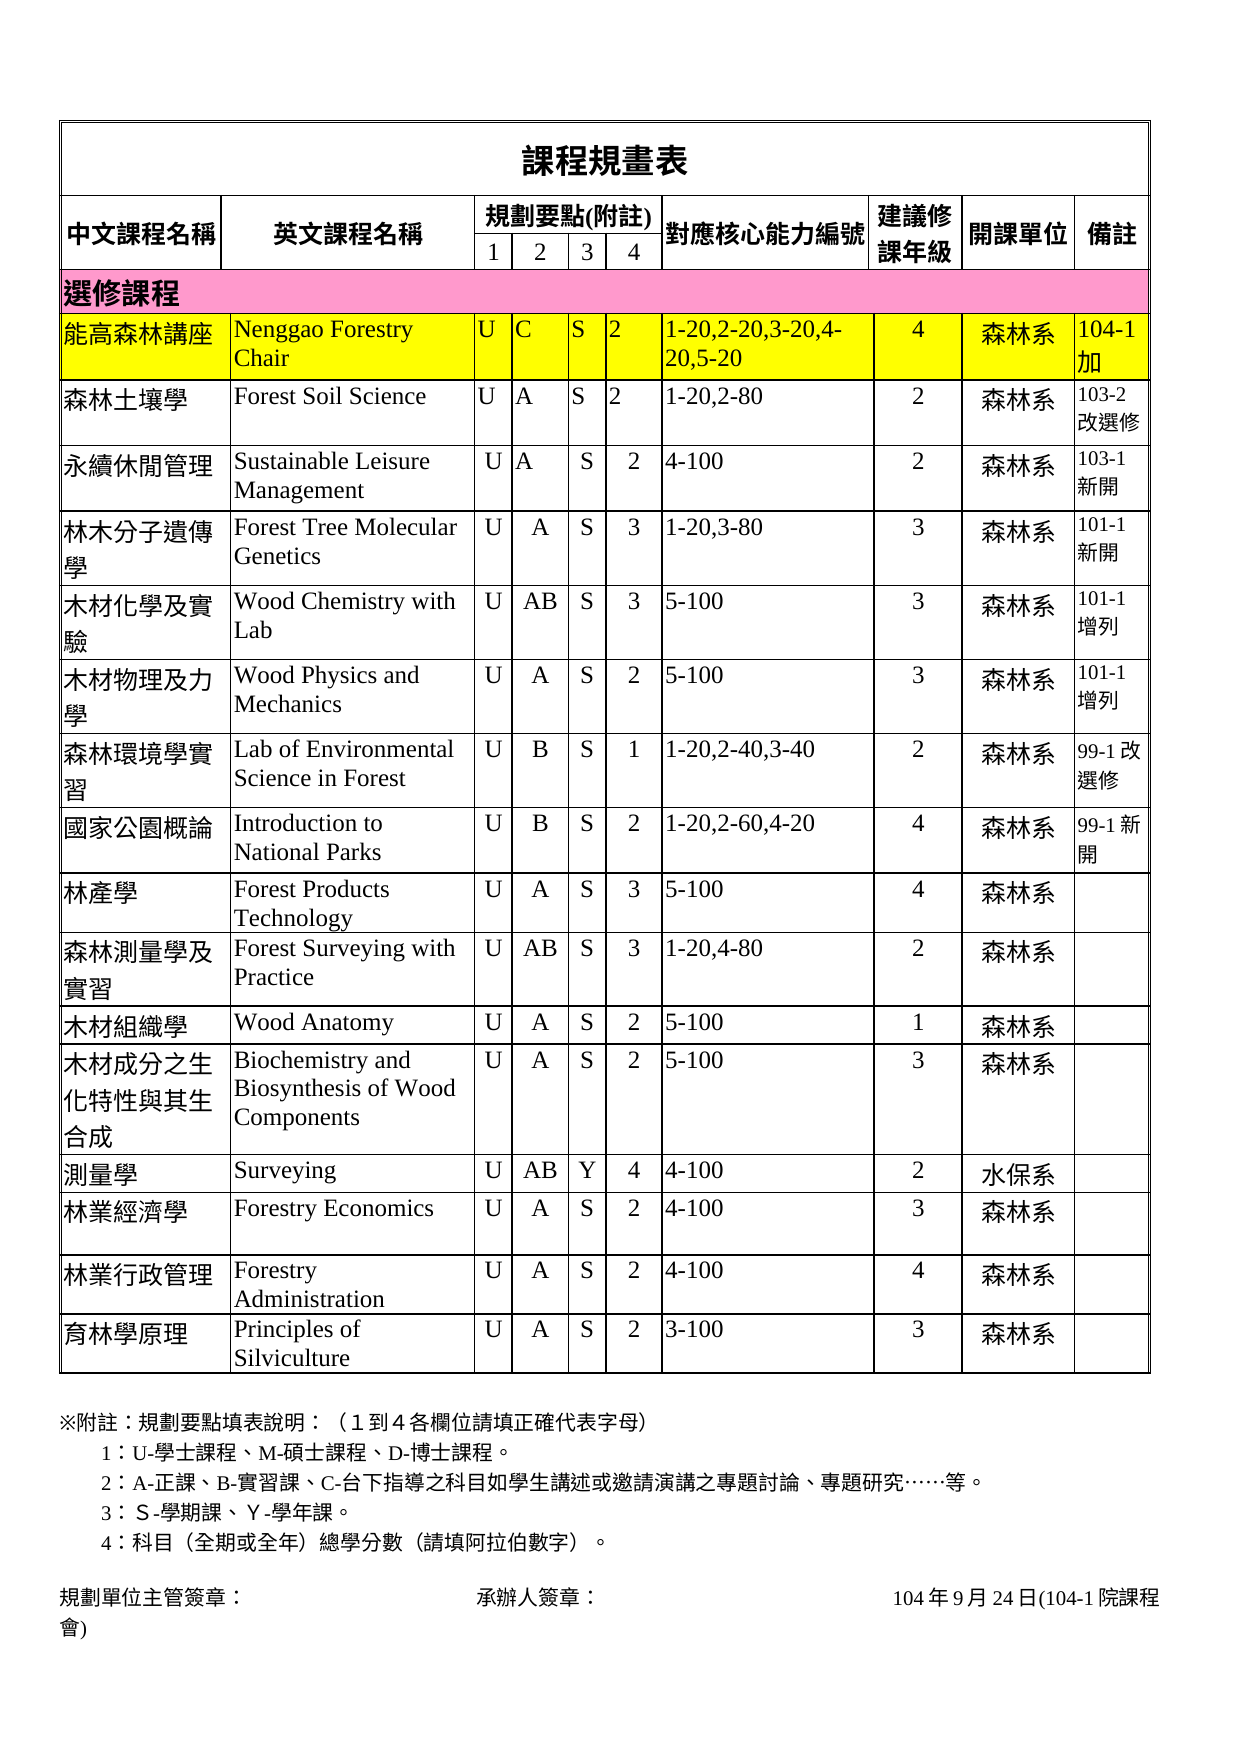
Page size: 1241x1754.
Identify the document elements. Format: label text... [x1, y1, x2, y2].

table_cell 2 [607, 660, 661, 733]
table_cell 4-100 [663, 1193, 873, 1254]
table_cell Forest Products Technology [231, 874, 474, 931]
table_cell C [513, 314, 568, 379]
table_cell 1-20,3-80 [663, 512, 873, 584]
table_cell Nenggao Forestry Chair [231, 314, 474, 379]
table_cell S [569, 1007, 605, 1043]
table_cell 99-1改選修 [1075, 734, 1148, 807]
table_cell 森林系 [963, 808, 1074, 872]
table_cell 建議修課年級 [869, 196, 961, 269]
table_cell U [475, 1045, 511, 1153]
table_cell 2 [607, 1193, 661, 1254]
table_cell Wood Chemistry with Lab [231, 586, 474, 658]
table_cell A [513, 1193, 568, 1254]
table_cell [1075, 1155, 1148, 1191]
table_cell AB [513, 1155, 568, 1191]
table_cell 森林系 [963, 314, 1074, 379]
table_cell Lab of Environmental Science in Forest [231, 734, 474, 807]
table_cell 2 [607, 1315, 661, 1372]
table_cell 2 [607, 314, 661, 379]
table_cell Forestry Administration [231, 1256, 474, 1313]
table_cell 2 [875, 933, 961, 1005]
table_cell Wood Physics and Mechanics [231, 660, 474, 733]
table_cell Introduction to National Parks [231, 808, 474, 872]
table_cell 木材組織學 [62, 1007, 230, 1043]
table_cell 3 [875, 586, 961, 658]
table_cell 林業行政管理 [62, 1256, 230, 1313]
table_cell A [513, 1045, 568, 1153]
table_cell 5-100 [663, 1045, 873, 1153]
table_cell 101-1新開 [1075, 512, 1148, 584]
table_cell S [569, 808, 605, 872]
table_cell 2 [875, 1155, 961, 1191]
table_cell 3 [875, 660, 961, 733]
table_cell A [513, 874, 568, 931]
table_cell 木材成分之生化特性與其生合成 [62, 1045, 230, 1153]
table_cell 森林系 [963, 586, 1074, 658]
table_cell 森林系 [963, 1256, 1074, 1313]
table_cell [1075, 874, 1148, 931]
table_cell 99-1新開 [1075, 808, 1148, 872]
table_cell 國家公園概論 [62, 808, 230, 872]
table_cell 森林系 [963, 512, 1074, 584]
table_cell [1075, 1256, 1148, 1313]
table_cell 2 [607, 381, 661, 445]
table_cell 永續休閒管理 [62, 446, 230, 510]
table_cell 森林系 [963, 1193, 1074, 1254]
table_cell 5-100 [663, 1007, 873, 1043]
table_cell 3 [607, 512, 661, 584]
table_cell 101-1增列 [1075, 586, 1148, 658]
table_cell 4-100 [663, 1256, 873, 1313]
table_cell 林產學 [62, 874, 230, 931]
table_cell 育林學原理 [62, 1315, 230, 1372]
table_cell 5-100 [663, 660, 873, 733]
table_cell AB [513, 933, 568, 1005]
table_cell [1075, 1007, 1148, 1043]
table_cell AB [513, 586, 568, 658]
table_cell 4 [607, 1155, 661, 1191]
table_cell S [569, 381, 605, 445]
table_cell U [475, 446, 511, 510]
table_cell 2 [607, 808, 661, 872]
table_cell 5-100 [663, 874, 873, 931]
table_cell 森林土壤學 [62, 381, 230, 445]
table_cell 規劃要點(附註) [475, 196, 661, 232]
table_cell S [569, 512, 605, 584]
table_cell 中文課程名稱 [62, 196, 220, 269]
table_cell 2 [875, 446, 961, 510]
table_cell 103-2改選修 [1075, 381, 1148, 445]
table_cell 森林系 [963, 734, 1074, 807]
table_cell S [569, 734, 605, 807]
table_cell Biochemistry and Biosynthesis of Wood Components [231, 1045, 474, 1153]
table_cell 能高森林講座 [62, 314, 230, 379]
table_cell 2 [875, 381, 961, 445]
table_cell 測量學 [62, 1155, 230, 1191]
table_cell 森林系 [963, 933, 1074, 1005]
table_cell A [513, 660, 568, 733]
table_cell 2 [607, 1007, 661, 1043]
table_cell S [569, 1045, 605, 1153]
table_cell 森林系 [963, 874, 1074, 931]
table_cell 選修課程 [62, 270, 1148, 313]
table_cell Forestry Economics [231, 1193, 474, 1254]
table_cell S [569, 933, 605, 1005]
table_cell 2 [513, 234, 568, 269]
table_cell 103-1 新開 [1075, 446, 1148, 510]
table_cell S [569, 874, 605, 931]
table_cell 3 [875, 1193, 961, 1254]
table_cell S [569, 1193, 605, 1254]
table_cell A [513, 1256, 568, 1313]
table_cell 英文課程名稱 [222, 196, 474, 269]
table_cell A [513, 512, 568, 584]
table_cell U [475, 1193, 511, 1254]
table_cell Forest Soil Science [231, 381, 474, 445]
table_cell 備註 [1075, 196, 1148, 269]
table_cell A [513, 446, 568, 510]
table_cell U [475, 1315, 511, 1372]
table_cell 4-100 [663, 446, 873, 510]
table_cell 3 [607, 933, 661, 1005]
table_cell S [569, 660, 605, 733]
table_cell 森林環境學實習 [62, 734, 230, 807]
table_cell Principles of Silviculture [231, 1315, 474, 1372]
table_cell 1-20,2-80 [663, 381, 873, 445]
table_cell 森林系 [963, 1007, 1074, 1043]
table_cell 森林測量學及實習 [62, 933, 230, 1005]
table_cell 3 [875, 512, 961, 584]
table_cell 森林系 [963, 1045, 1074, 1153]
table_cell Y [569, 1155, 605, 1191]
table_cell [1075, 1045, 1148, 1153]
table_cell S [569, 586, 605, 658]
table_cell 1 [607, 734, 661, 807]
table_cell S [569, 1315, 605, 1372]
table_cell 2 [607, 1256, 661, 1313]
table_cell U [475, 734, 511, 807]
table_cell B [513, 734, 568, 807]
table_cell Surveying [231, 1155, 474, 1191]
table_cell 水保系 [963, 1155, 1074, 1191]
table_cell 1-20,4-80 [663, 933, 873, 1005]
table_cell U [475, 1007, 511, 1043]
table_cell 1-20,2-40,3-40 [663, 734, 873, 807]
table_cell Forest Tree Molecular Genetics [231, 512, 474, 584]
table_cell U [475, 874, 511, 931]
table_cell 4 [875, 1256, 961, 1313]
table_cell 4 [875, 314, 961, 379]
table_cell 對應核心能力編號 [663, 196, 868, 269]
table_cell [1075, 1193, 1148, 1254]
table_cell 4 [607, 234, 661, 269]
table_cell U [475, 512, 511, 584]
table_cell A [513, 381, 568, 445]
table_cell 4 [875, 808, 961, 872]
table_cell 101-1增列 [1075, 660, 1148, 733]
table_cell B [513, 808, 568, 872]
table_cell U [475, 660, 511, 733]
table_cell 木材化學及實驗 [62, 586, 230, 658]
table_cell S [569, 446, 605, 510]
table_cell Sustainable Leisure Management [231, 446, 474, 510]
table_cell 3 [875, 1045, 961, 1153]
table_cell 森林系 [963, 660, 1074, 733]
table_cell 森林系 [963, 1315, 1074, 1372]
table_cell 木材物理及力學 [62, 660, 230, 733]
table_cell 3-100 [663, 1315, 873, 1372]
table_cell 1-20,2-60,4-20 [663, 808, 873, 872]
table_cell U [475, 586, 511, 658]
table_cell A [513, 1007, 568, 1043]
table_cell 2 [875, 734, 961, 807]
table_cell 森林系 [963, 381, 1074, 445]
table_cell 4-100 [663, 1155, 873, 1191]
table_cell 森林系 [963, 446, 1074, 510]
table_cell 林木分子遺傳學 [62, 512, 230, 584]
table_cell U [475, 1155, 511, 1191]
table_cell 3 [607, 874, 661, 931]
table_cell 1 [875, 1007, 961, 1043]
table_cell U [475, 1256, 511, 1313]
table_cell 3 [607, 586, 661, 658]
table_cell [1075, 933, 1148, 1005]
table_cell 1 [475, 234, 511, 269]
table_cell Forest Surveying with Practice [231, 933, 474, 1005]
table_cell 3 [569, 234, 605, 269]
table_cell U [475, 381, 511, 445]
table_cell S [569, 1256, 605, 1313]
table_cell 104-1加 [1075, 314, 1148, 379]
table_cell 2 [607, 1045, 661, 1153]
table_cell [1075, 1315, 1148, 1372]
table_cell U [475, 933, 511, 1005]
table_cell U [475, 314, 511, 379]
table_cell U [475, 808, 511, 872]
table_cell S [569, 314, 605, 379]
table_cell 4 [875, 874, 961, 931]
table_header 課程規畫表 [62, 123, 1148, 195]
table_cell 2 [607, 446, 661, 510]
table_cell A [513, 1315, 568, 1372]
table_cell 林業經濟學 [62, 1193, 230, 1254]
table_cell 開課單位 [963, 196, 1074, 269]
table_cell Wood Anatomy [231, 1007, 474, 1043]
table_cell 3 [875, 1315, 961, 1372]
table_cell 5-100 [663, 586, 873, 658]
table_cell 1-20,2-20,3-20,4-20,5-20 [663, 314, 873, 379]
